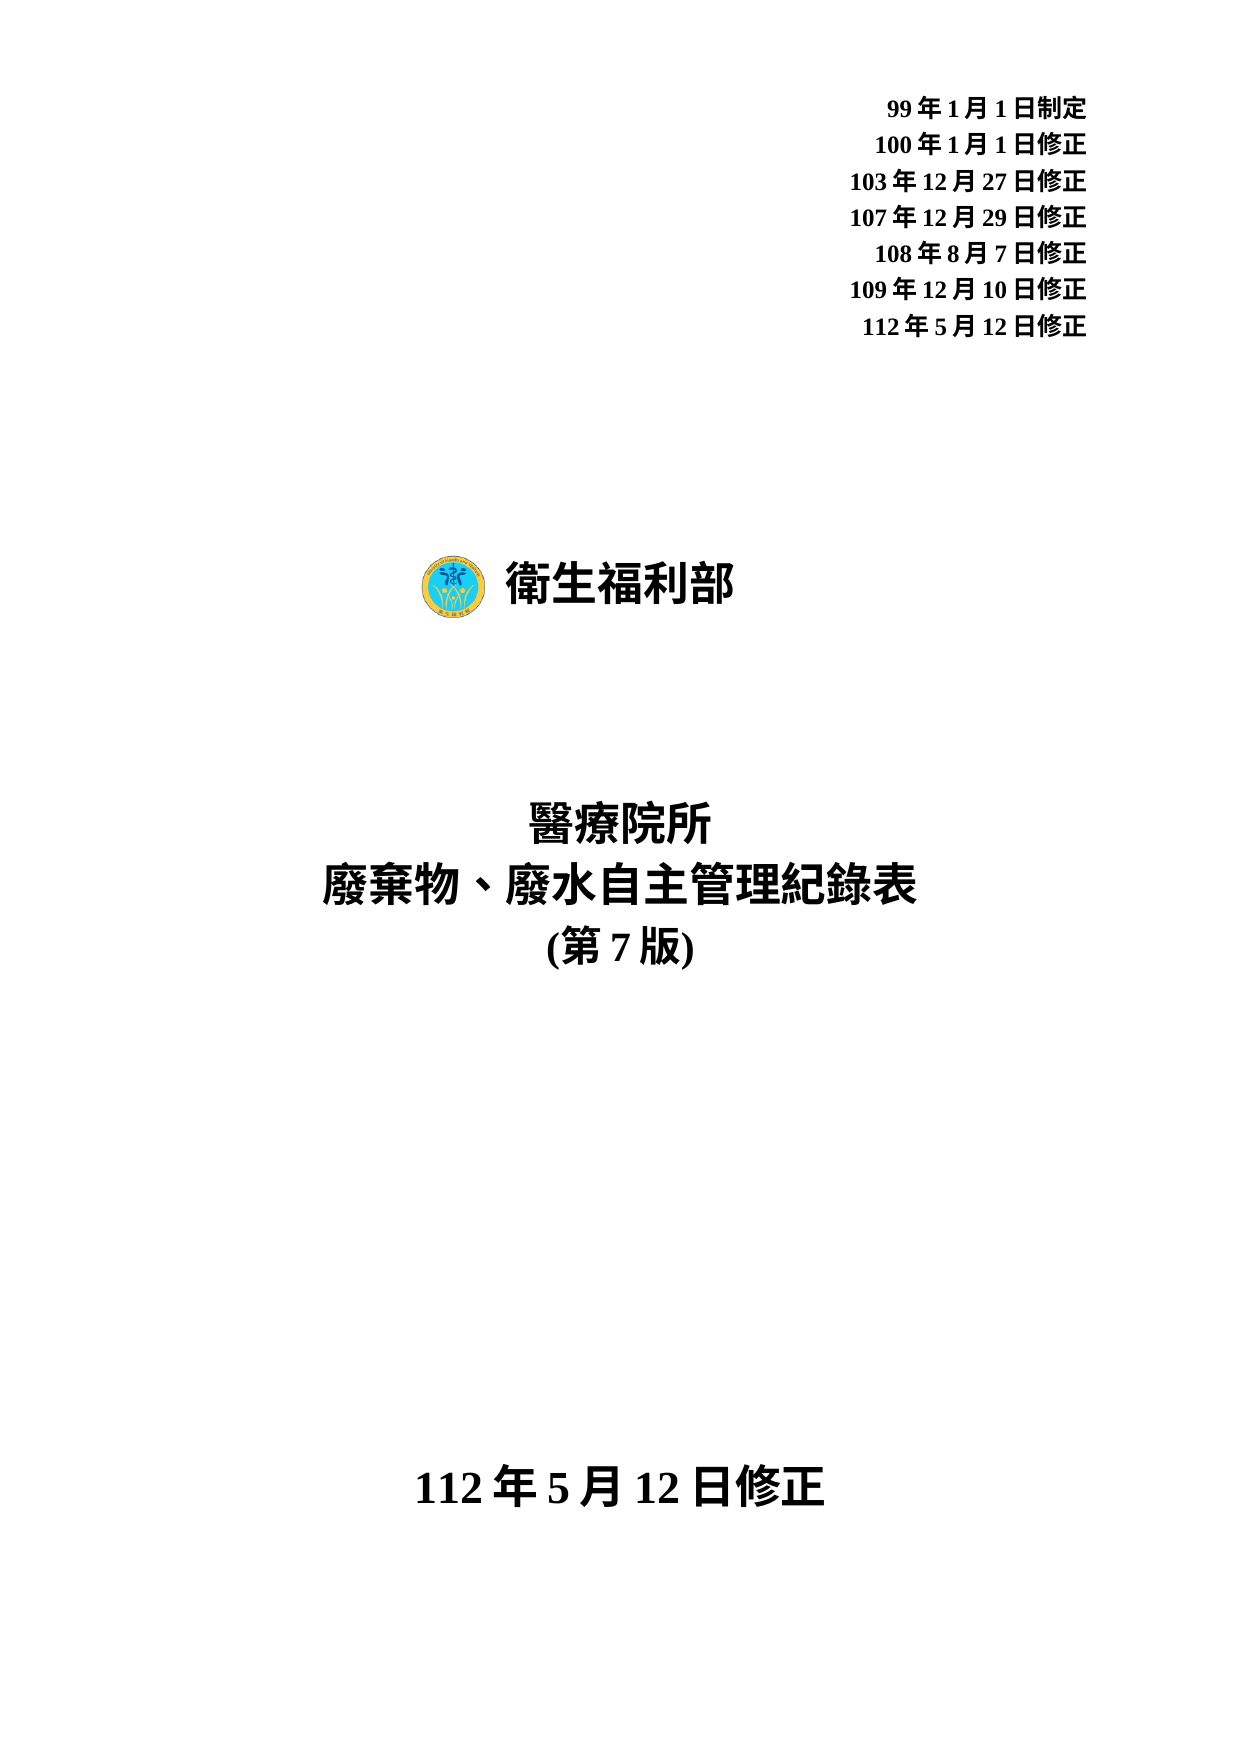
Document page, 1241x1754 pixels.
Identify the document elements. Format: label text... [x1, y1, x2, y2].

text [153, 552, 415, 612]
text 99年1月1日制定 [729, 89, 1087, 125]
text 衛生福利部 [488, 552, 1087, 612]
text 100年1月1日修正 [729, 125, 1087, 161]
text (第7版) [153, 913, 1087, 973]
text 112年5月12日修正 [153, 306, 1087, 342]
text 107年12月29日修正 [153, 197, 1087, 234]
text 109年12月10日修正 [153, 270, 1087, 306]
text 112年5月12日修正 [153, 1455, 1087, 1515]
text 103年12月27日修正 [153, 161, 1087, 197]
text 108年8月7日修正 [153, 234, 1087, 270]
text 廢棄物、廢水自主管理紀錄表 [153, 853, 1087, 913]
text 醫療院所 [153, 793, 1087, 853]
